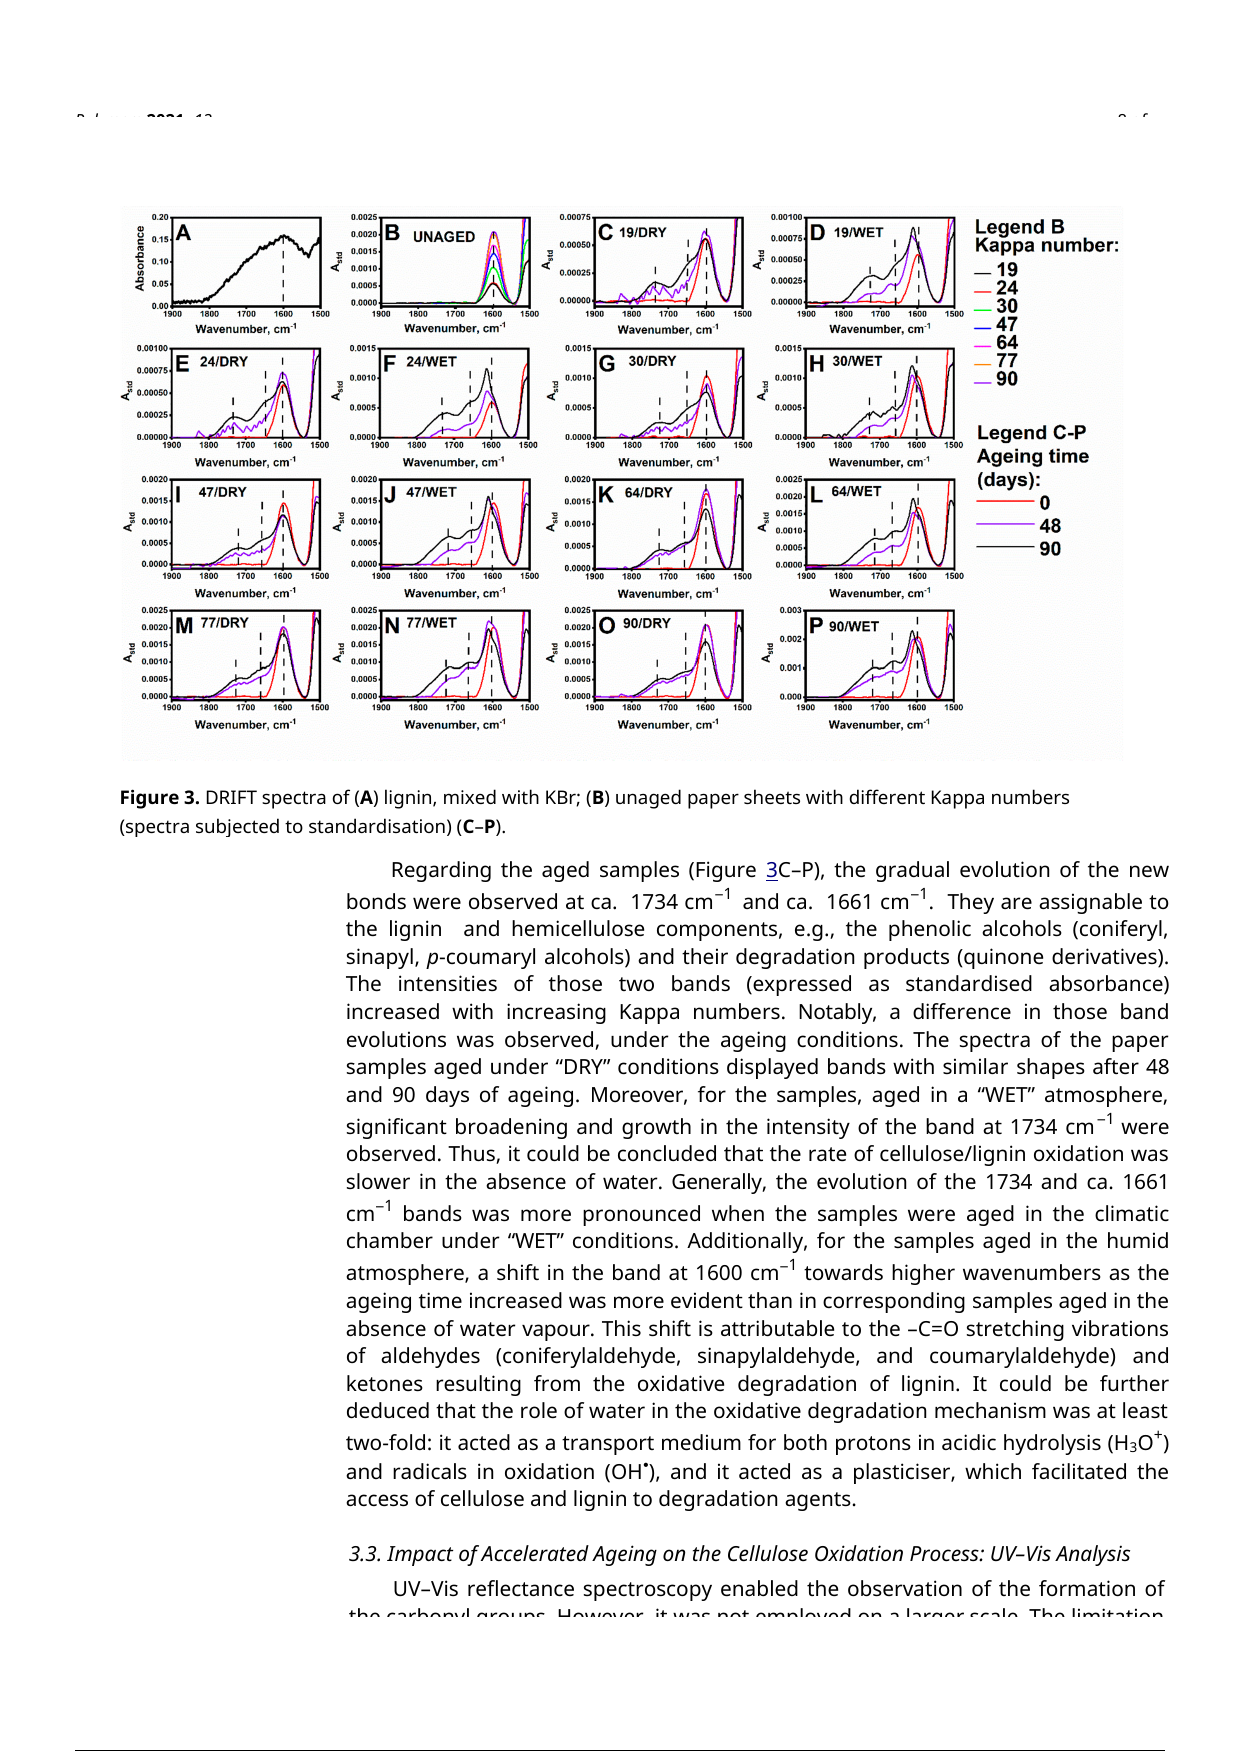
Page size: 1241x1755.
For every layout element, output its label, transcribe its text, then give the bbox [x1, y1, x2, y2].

text 8 of 15 [1117, 108, 1167, 131]
text Figure 3. DRIFT spectra of (A) lignin, mixed with KBr; (B) unaged paper sheets with different Kappa numbers (spectra subjected to standardisation) (C–P). [119, 784, 1123, 837]
text Regarding the aged samples (Figure 3C–P), the gradual evolution of the new bonds were observed at ca. 1734 cm−1 and ca. 1661 cm−1. They are assignable to the lignin and hemicellulose components, e.g., the phenolic alcohols (coniferyl, sinapyl, p-coumaryl alcohols) and their degradation products (quinone derivatives). The intensities of those two bands (expressed as standardised absorbance) increased with increasing Kappa numbers. Notably, a difference in those band evolutions was observed, under the ageing conditions. The spectra of the paper samples aged under “DRY” conditions displayed bands with similar shapes after 48 and 90 days of ageing. Moreover, for the samples, aged in a “WET” atmosphere, significant broadening and growth in the intensity of the band at 1734 cm−1 were observed. Thus, it could be concluded that the rate of cellulose/lignin oxidation was slower in the absence of water. Generally, the evolution of the 1734 and ca. 1661 cm−1 bands was more pronounced when the samples were aged in the climatic chamber under “WET” conditions. Additionally, for the samples aged in the humid atmosphere, a shift in the band at 1600 cm−1 towards higher wavenumbers as the ageing time increased was more evident than in corresponding samples aged in the absence of water vapour. This shift is attributable to the –C=O stretching vibrations of aldehydes (coniferylaldehyde, sinapylaldehyde, and coumarylaldehyde) and ketones resulting from the oxidative degradation of lignin. It could be further deduced that the role of water in the oxidative degradation mechanism was at least two-fold: it acted as a transport medium for both protons in acidic hydrolysis (H3O+) and radicals in oxidation (OH•), and it acted as a plasticiser, which facilitated the access of cellulose and lignin to degradation agents. [346, 856, 1169, 1513]
text Polymers 2021, 13, 1029 [74, 108, 243, 131]
text UV–Vis reflectance spectroscopy enabled the observation of the formation of the carbonyl groups. However, it was not employed on a larger scale. The limitation of the analysis is the low-characteristic spectra of the non-oxidised and oxidised papers, which lacked clearly formed bonds. [348, 1574, 1165, 1616]
text 3.3. Impact of Accelerated Ageing on the Cellulose Oxidation Process: UV–Vis Analysis [348, 1539, 1171, 1567]
